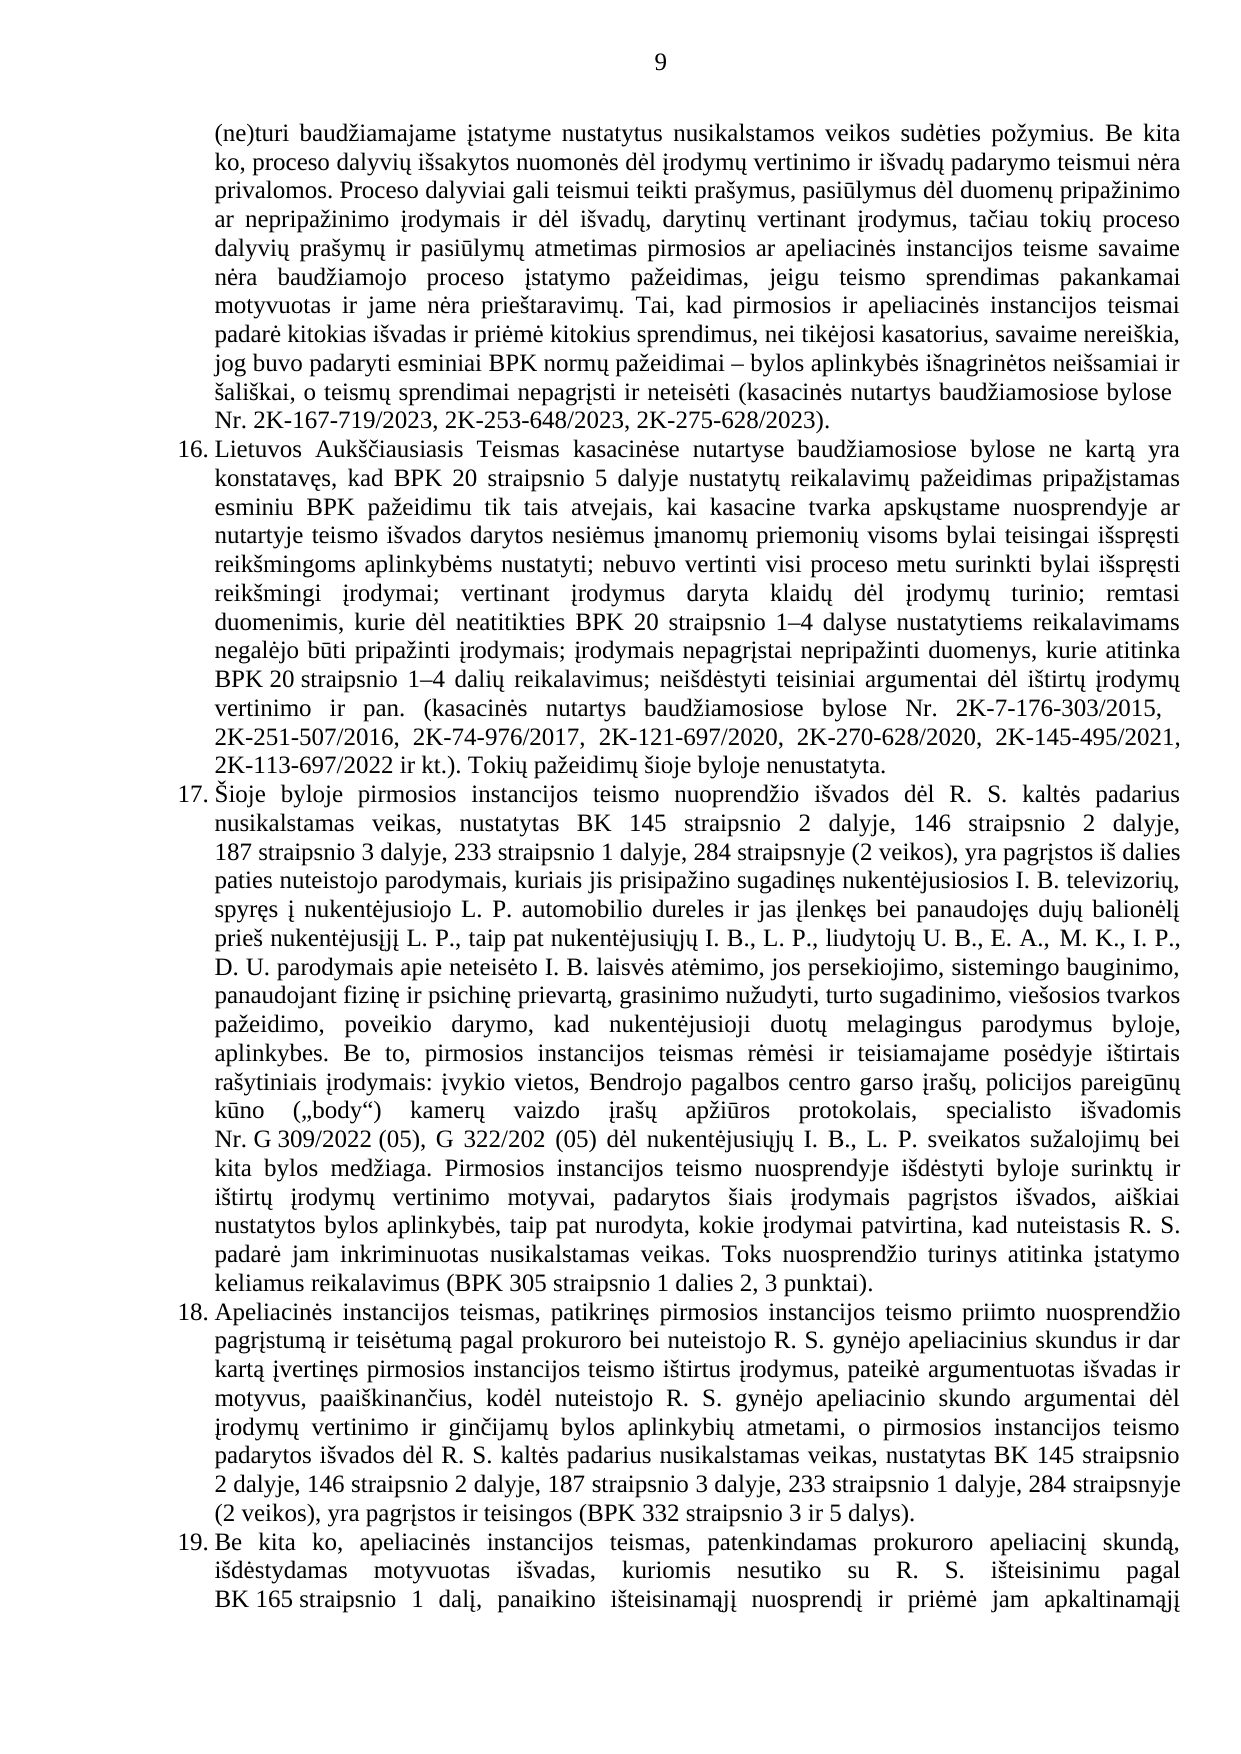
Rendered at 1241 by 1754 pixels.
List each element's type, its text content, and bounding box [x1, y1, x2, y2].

text 18. Apeliacinės instancijos teismas, patikrinęs pirmosios instancijos teismo priimto nuosprendžio pagrįstumą ir teisėtumą pagal prokuroro bei nuteistojo R. S. gynėjo apeliacinius skundus ir dar kartą įvertinęs pirmosios instancijos teismo ištirtus įrodymus, pateikė argumentuotas išvadas ir motyvus, paaiškinančius, kodėl nuteistojo R. S. gynėjo apeliacinio skundo argumentai dėl įrodymų vertinimo ir ginčijamų bylos aplinkybių atmetami, o pirmosios instancijos teismo padarytos išvados dėl R. S. kaltės padarius nusikalstamas veikas, nustatytas BK 145 straipsnio 2 dalyje, 146 straipsnio 2 dalyje, 187 straipsnio 3 dalyje, 233 straipsnio 1 dalyje, 284 straipsnyje (2 veikos), yra pagrįstos ir teisingos (BPK 332 straipsnio 3 ir 5 dalys). [177, 1297, 1181, 1527]
text 16. Lietuvos Aukščiausiasis Teismas kasacinėse nutartyse baudžiamosiose bylose ne kartą yra konstatavęs, kad BPK 20 straipsnio 5 dalyje nustatytų reikalavimų pažeidimas pripažįstamas esminiu BPK pažeidimu tik tais atvejais, kai kasacine tvarka apskųstame nuosprendyje ar nutartyje teismo išvados darytos nesiėmus įmanomų priemonių visoms bylai teisingai išspręsti reikšmingoms aplinkybėms nustatyti; nebuvo vertinti visi proceso metu surinkti bylai išspręsti reikšmingi įrodymai; vertinant įrodymus daryta klaidų dėl įrodymų turinio; remtasi duomenimis, kurie dėl neatitikties BPK 20 straipsnio 1–4 dalyse nustatytiems reikalavimams negalėjo būti pripažinti įrodymais; įrodymais nepagrįstai nepripažinti duomenys, kurie atitinka BPK 20 straipsnio 1–4 dalių reikalavimus; neišdėstyti teisiniai argumentai dėl ištirtų įrodymų vertinimo ir pan. (kasacinės nutartys baudžiamosiose bylose Nr. 2K-7-176-303/2015, 2K-251-507/2016, 2K-74-976/2017, 2K-121-697/2020, 2K-270-628/2020, 2K-145-495/2021, 2K-113-697/2022 ir kt.). Tokių pažeidimų šioje byloje nenustatyta. [177, 434, 1181, 779]
text 17. Šioje byloje pirmosios instancijos teismo nuoprendžio išvados dėl R. S. kaltės padarius nusikalstamas veikas, nustatytas BK 145 straipsnio 2 dalyje, 146 straipsnio 2 dalyje, 187 straipsnio 3 dalyje, 233 straipsnio 1 dalyje, 284 straipsnyje (2 veikos), yra pagrįstos iš dalies paties nuteistojo parodymais, kuriais jis prisipažino sugadinęs nukentėjusiosios I. B. televizorių, spyręs į nukentėjusiojo L. P. automobilio dureles ir jas įlenkęs bei panaudojęs dujų balionėlį prieš nukentėjusįjį L. P., taip pat nukentėjusiųjų I. B., L. P., liudytojų U. B., E. A., M. K., I. P., D. U. parodymais apie neteisėto I. B. laisvės atėmimo, jos persekiojimo, sistemingo bauginimo, panaudojant fizinę ir psichinę prievartą, grasinimo nužudyti, turto sugadinimo, viešosios tvarkos pažeidimo, poveikio darymo, kad nukentėjusioji duotų melagingus parodymus byloje, aplinkybes. Be to, pirmosios instancijos teismas rėmėsi ir teisiamajame posėdyje ištirtais rašytiniais įrodymais: įvykio vietos, Bendrojo pagalbos centro garso įrašų, policijos pareigūnų kūno („body“) kamerų vaizdo įrašų apžiūros protokolais, specialisto išvadomis Nr. G 309/2022 (05), G 322/202 (05) dėl nukentėjusiųjų I. B., L. P. sveikatos sužalojimų bei kita bylos medžiaga. Pirmosios instancijos teismo nuosprendyje išdėstyti byloje surinktų ir ištirtų įrodymų vertinimo motyvai, padarytos šiais įrodymais pagrįstos išvados, aiškiai nustatytos bylos aplinkybės, taip pat nurodyta, kokie įrodymai patvirtina, kad nuteistasis R. S. padarė jam inkriminuotas nusikalstamas veikas. Toks nuosprendžio turinys atitinka įstatymo keliamus reikalavimus (BPK 305 straipsnio 1 dalies 2, 3 punktai). [177, 779, 1181, 1297]
text 19. Be kita ko, apeliacinės instancijos teismas, patenkindamas prokuroro apeliacinį skundą, išdėstydamas motyvuotas išvadas, kuriomis nesutiko su R. S. išteisinimu pagal BK 165 straipsnio 1 dalį, panaikino išteisinamąjį nuosprendį ir priėmė jam apkaltinamąjį [177, 1527, 1181, 1613]
text (ne)turi baudžiamajame įstatyme nustatytus nusikalstamos veikos sudėties požymius. Be kita ko, proceso dalyvių išsakytos nuomonės dėl įrodymų vertinimo ir išvadų padarymo teismui nėra privalomos. Proceso dalyviai gali teismui teikti prašymus, pasiūlymus dėl duomenų pripažinimo ar nepripažinimo įrodymais ir dėl išvadų, darytinų vertinant įrodymus, tačiau tokių proceso dalyvių prašymų ir pasiūlymų atmetimas pirmosios ar apeliacinės instancijos teisme savaime nėra baudžiamojo proceso įstatymo pažeidimas, jeigu teismo sprendimas pakankamai motyvuotas ir jame nėra prieštaravimų. Tai, kad pirmosios ir apeliacinės instancijos teismai padarė kitokias išvadas ir priėmė kitokius sprendimus, nei tikėjosi kasatorius, savaime nereiškia, jog buvo padaryti esminiai BPK normų pažeidimai – bylos aplinkybės išnagrinėtos neišsamiai ir šališkai, o teismų sprendimai nepagrįsti ir neteisėti (kasacinės nutartys baudžiamosiose bylose Nr. 2K-167-719/2023, 2K-253-648/2023, 2K-275-628/2023). [177, 118, 1181, 434]
